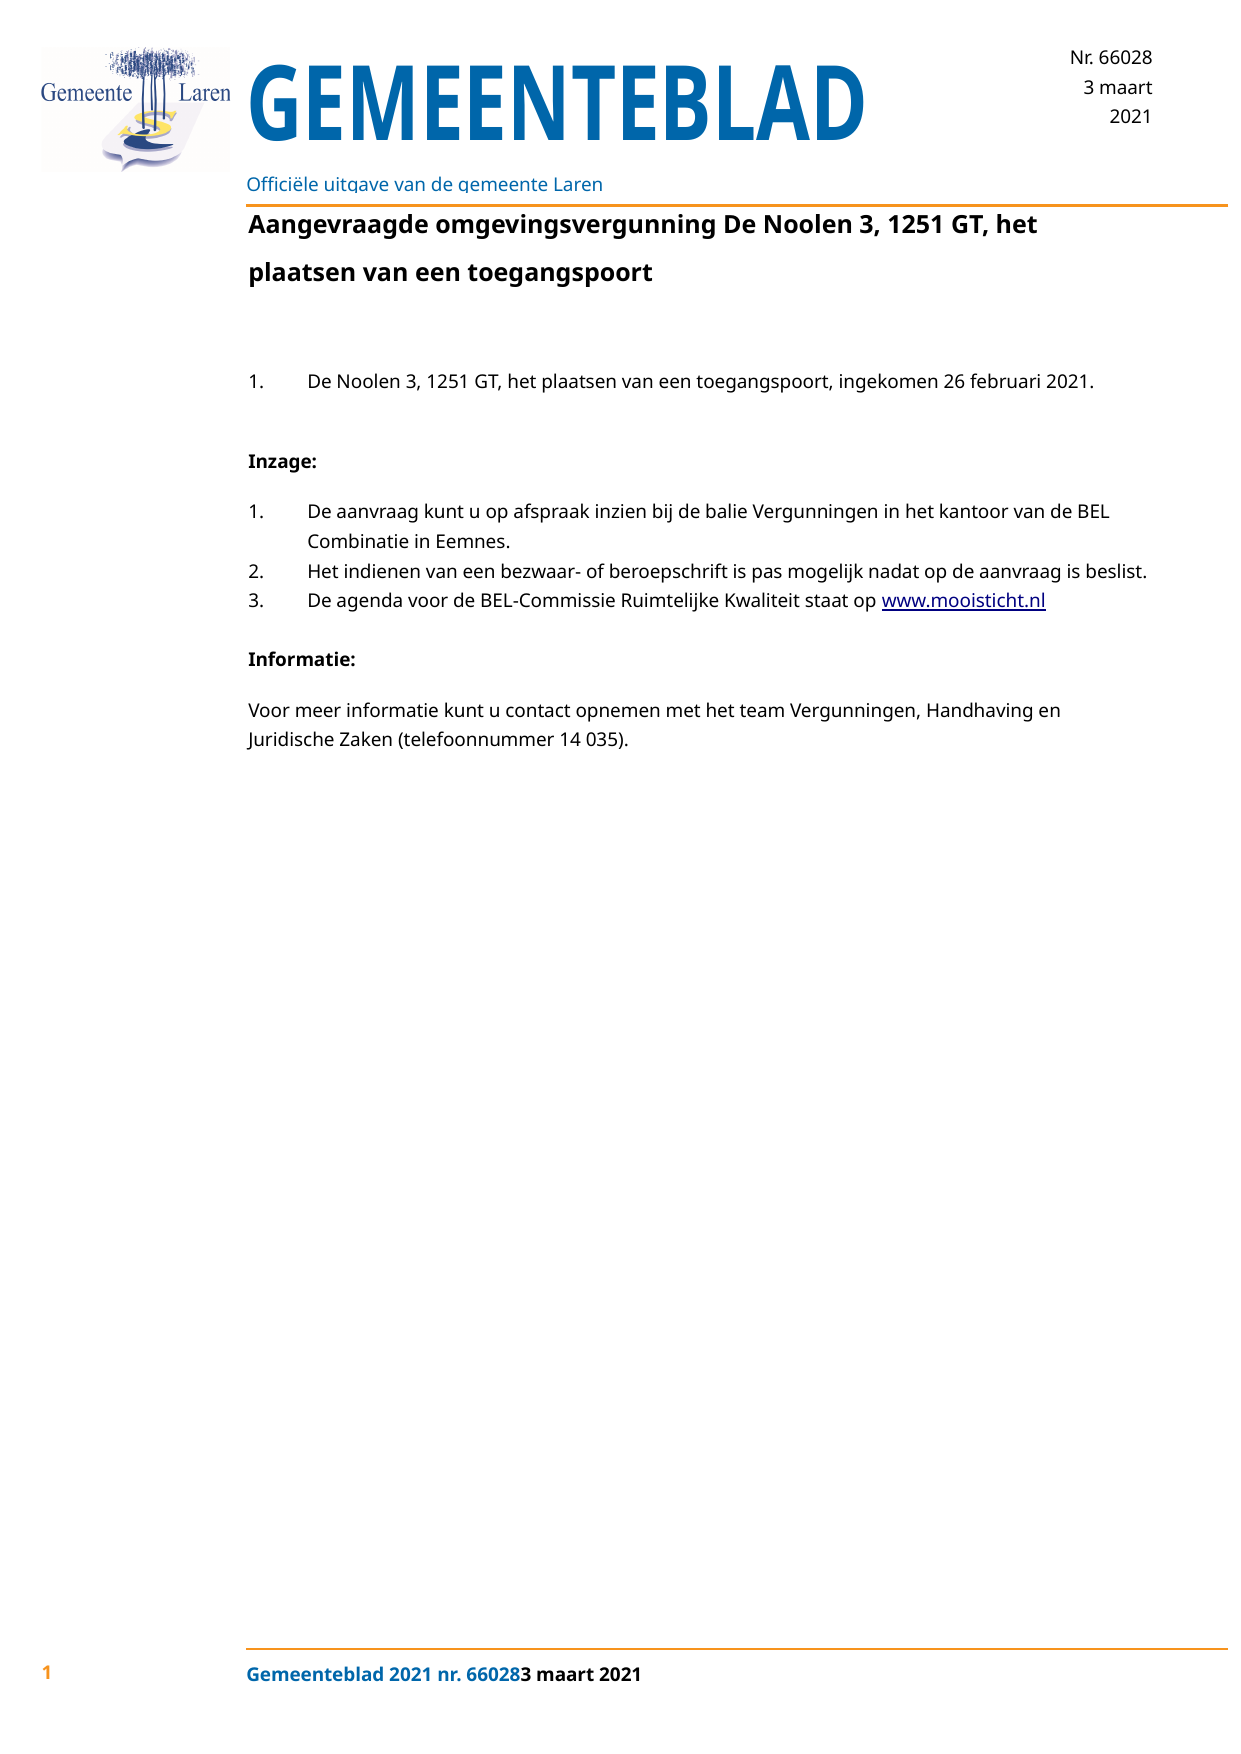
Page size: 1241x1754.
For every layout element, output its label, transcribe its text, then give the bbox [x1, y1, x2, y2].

list De agenda voor de BEL-Commissie Ruimtelijke Kwaliteit staat op www.mooisticht.nl [248, 587, 1152, 613]
list De aanvraag kunt u op afspraak inzien bij de balie Vergunningen in het kantoor van de BEL Combinatie in Eemnes. [248, 499, 1152, 554]
list Het indienen van een bezwaar- of beroepschrift is pas mogelijk nadat op de aanvraag is beslist. [248, 558, 1152, 584]
text Voor meer informatie kunt u contact opnemen met het team Vergunningen, Handhaving en Juridische Zaken (telefoonnummer 14 035). [248, 697, 1152, 752]
text Aangevraagde omgevingsvergunning De Noolen 3, 1251 GT, het plaatsen van een toegangspoort [248, 207, 1152, 288]
text Informatie: [248, 647, 1152, 672]
text Inzage: [248, 448, 1152, 474]
list De Noolen 3, 1251 GT, het plaatsen van een toegangspoort, ingekomen 26 februari 2021. [248, 368, 1152, 394]
picture [41, 47, 231, 172]
